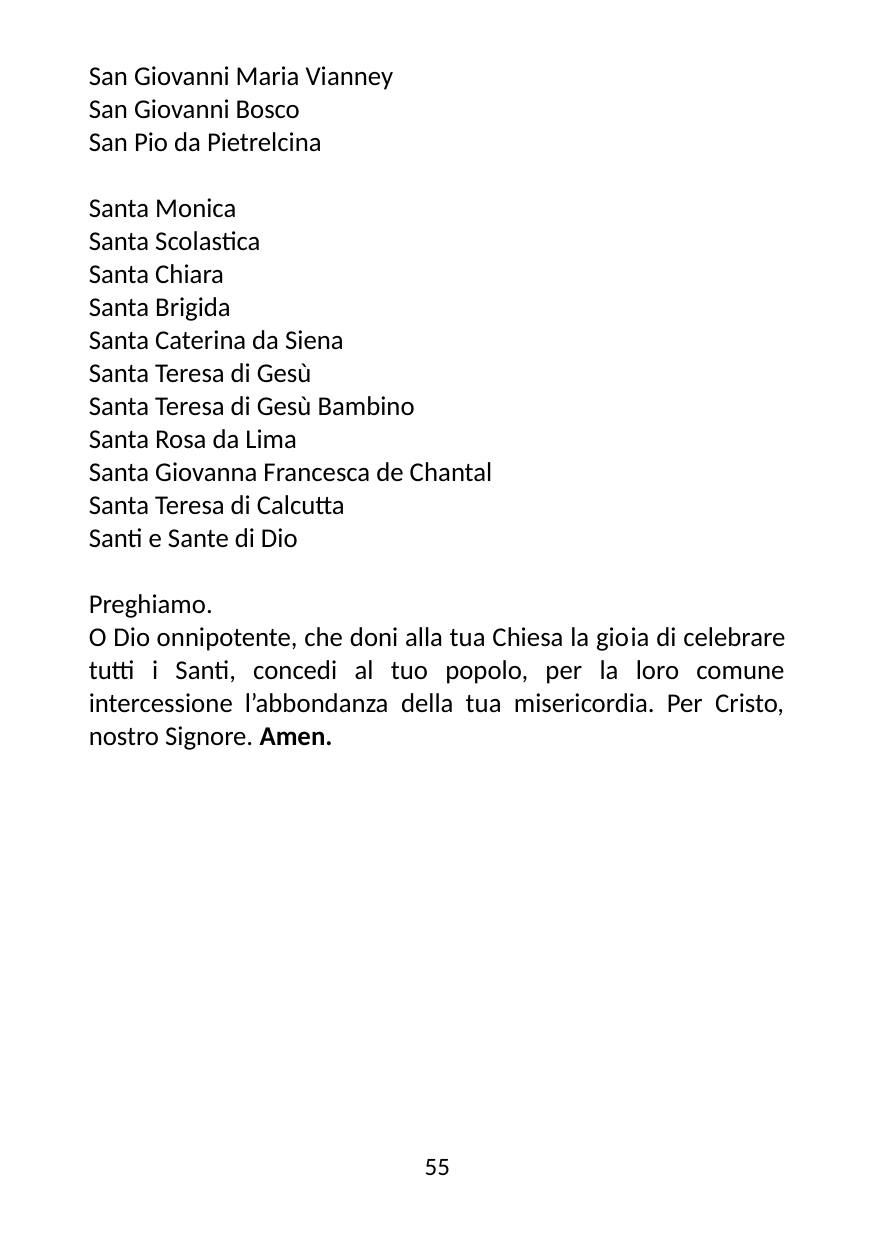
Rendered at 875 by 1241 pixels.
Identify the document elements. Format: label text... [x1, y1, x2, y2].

text Preghiamo. [88, 587, 786, 620]
text Santa Brigida [88, 290, 786, 323]
text Santi e Sante di Dio [88, 521, 786, 554]
text San Giovanni Maria Vianney [88, 59, 786, 92]
text Santa Teresa di Gesù [88, 356, 786, 389]
text O Dio onnipotente, che doni alla tua Chiesa la gio­ia di celebrare tutti i Santi, concedi al tuo popolo, per la loro comune intercessione l’abbondanza della tua misericordia. Per Cristo, nostro Signore. Amen. [88, 620, 786, 752]
text Santa Giovanna Francesca de Chantal [88, 455, 786, 488]
text San Giovanni Bosco [88, 92, 786, 125]
text Santa Chiara [88, 257, 786, 290]
text Santa Teresa di Calcutta [88, 488, 786, 521]
text Santa Rosa da Lima [88, 422, 786, 455]
text Santa Scolastica [88, 224, 786, 257]
text Santa Monica [88, 191, 786, 224]
text Santa Caterina da Siena [88, 323, 786, 356]
text San Pio da Pietrelcina [88, 125, 786, 158]
text Santa Teresa di Gesù Bambino [88, 389, 786, 422]
